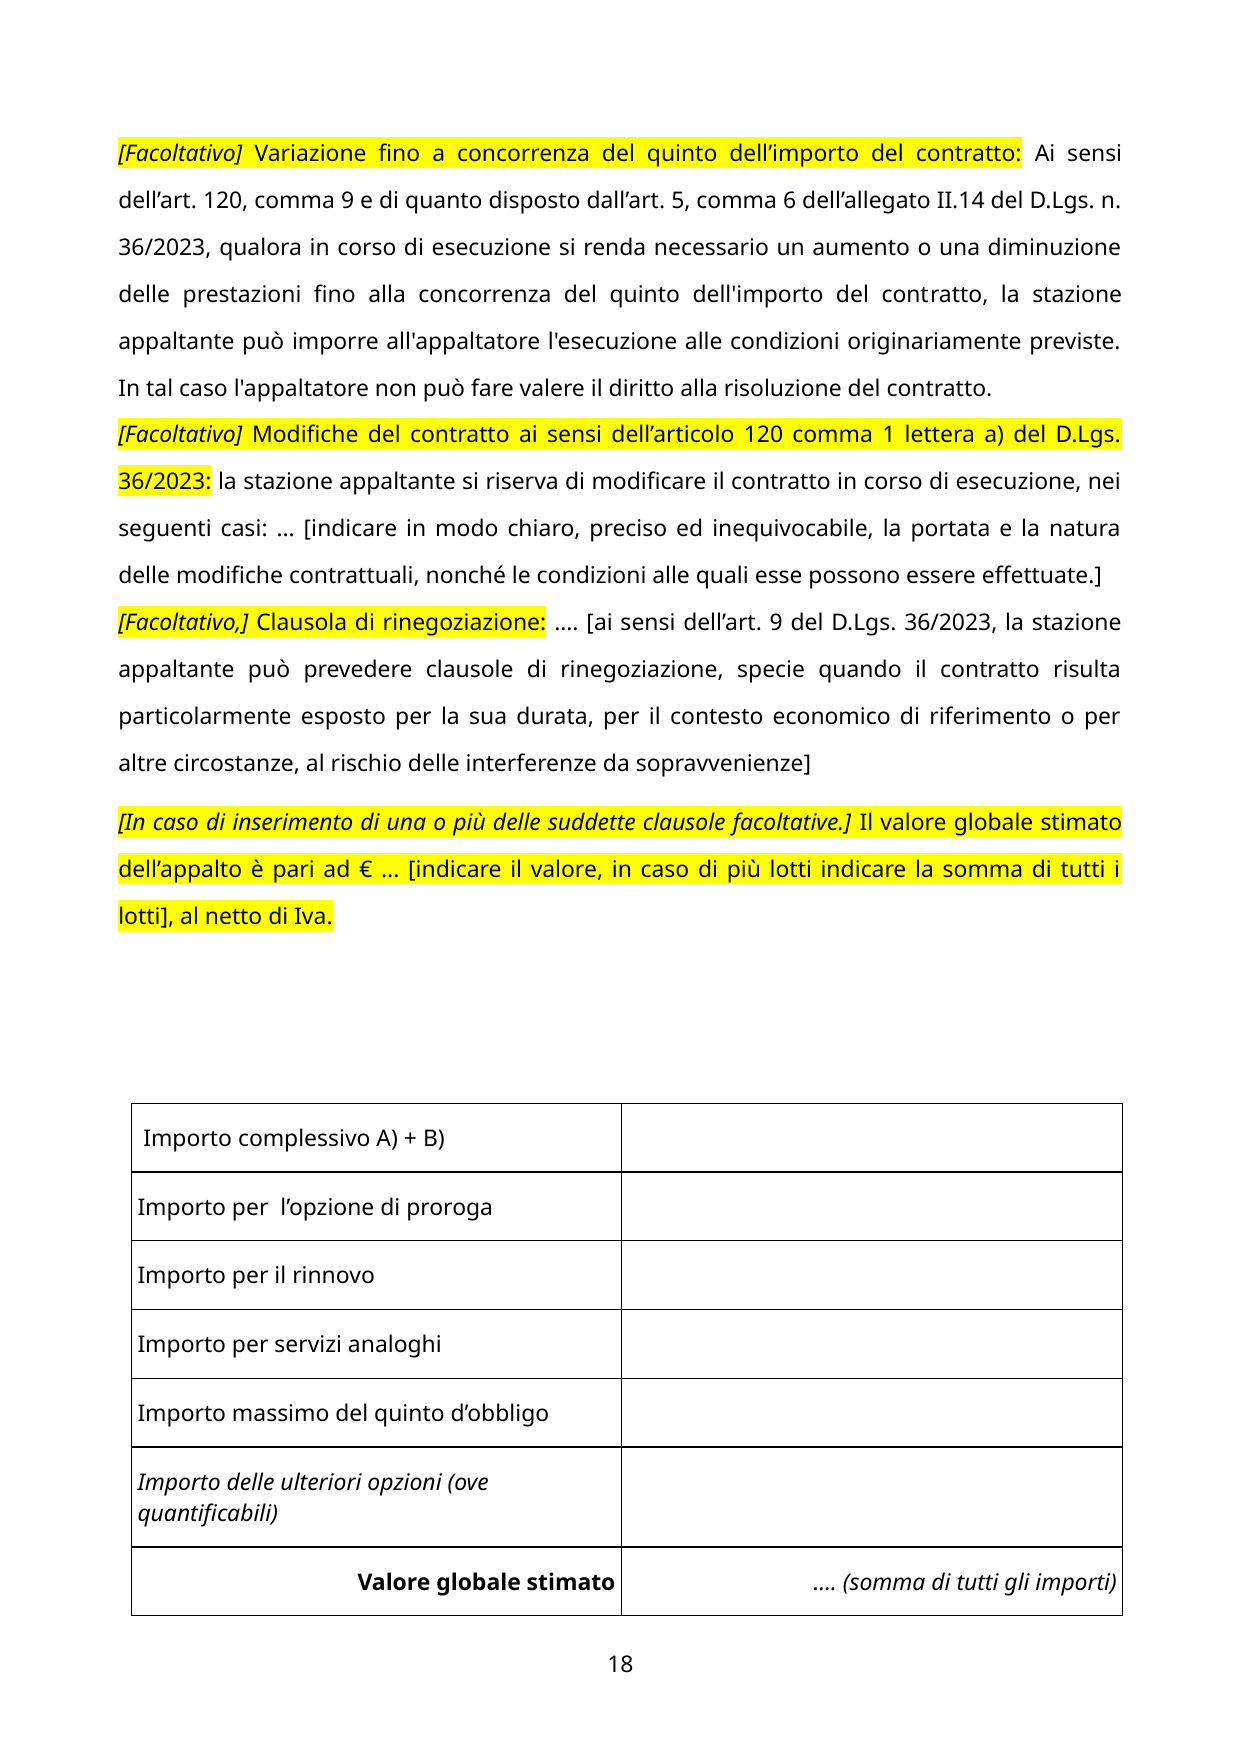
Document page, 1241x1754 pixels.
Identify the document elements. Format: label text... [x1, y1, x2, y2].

table_cell Importo per l’opzione di proroga [132, 1173, 621, 1240]
text [Facoltativo,] Clausola di rinegoziazione: …. [ai sensi dell’art. 9 del D.Lgs. 36/2023, la stazione appaltante può prevedere clausole di rinegoziazione, specie quando il contratto risulta particolarmente esposto per la sua durata, per il contesto economico di riferimento o per altre circostanze, al rischio delle interferenze da sopravvenienze] [118, 606, 1122, 778]
table_cell Importo per servizi analoghi [132, 1310, 621, 1378]
table_cell Importo delle ulteriori opzioni (ove quantificabili) [132, 1448, 621, 1546]
table_cell Importo massimo del quinto d’obbligo [132, 1379, 621, 1446]
table_header [622, 1104, 1122, 1171]
text [Facoltativo] Variazione fino a concorrenza del quinto dell’importo del contratto: Ai sensi dell’art. 120, comma 9 e di quanto disposto dall’art. 5, comma 6 dell’allegato II.14 del D.Lgs. n. 36/2023, qualora in corso di esecuzione si renda necessario un aumento o una diminuzione delle prestazioni fino alla concorrenza del quinto dell'importo del contratto, la stazione appaltante può imporre all'appaltatore l'esecuzione alle condizioni originariamente previste. In tal caso l'appaltatore non può fare valere il diritto alla risoluzione del contratto. [118, 137, 1122, 403]
table_cell Valore globale stimato [132, 1548, 621, 1615]
table_cell [622, 1379, 1122, 1446]
table_cell Importo per il rinnovo [132, 1241, 621, 1309]
table_cell [622, 1173, 1122, 1240]
table_cell [622, 1310, 1122, 1378]
table_cell [622, 1448, 1122, 1546]
table_header Importo complessivo A) + B) [132, 1104, 621, 1171]
table_cell …. (somma di tutti gli importi) [622, 1548, 1122, 1615]
text [Facoltativo] Modifiche del contratto ai sensi dell’articolo 120 comma 1 lettera a) del D.Lgs. 36/2023: la stazione appaltante si riserva di modificare il contratto in corso di esecuzione, nei seguenti casi: … [indicare in modo chiaro, preciso ed inequivocabile, la portata e la natura delle modifiche contrattuali, nonché le condizioni alle quali esse possono essere effettuate.] [118, 418, 1122, 590]
text [In caso di inserimento di una o più delle suddette clausole facoltative.] Il valore globale stimato dell’appalto è pari ad € ... [indicare il valore, in caso di più lotti indicare la somma di tutti i lotti], al netto di Iva. [118, 806, 1122, 931]
table_cell [622, 1241, 1122, 1309]
